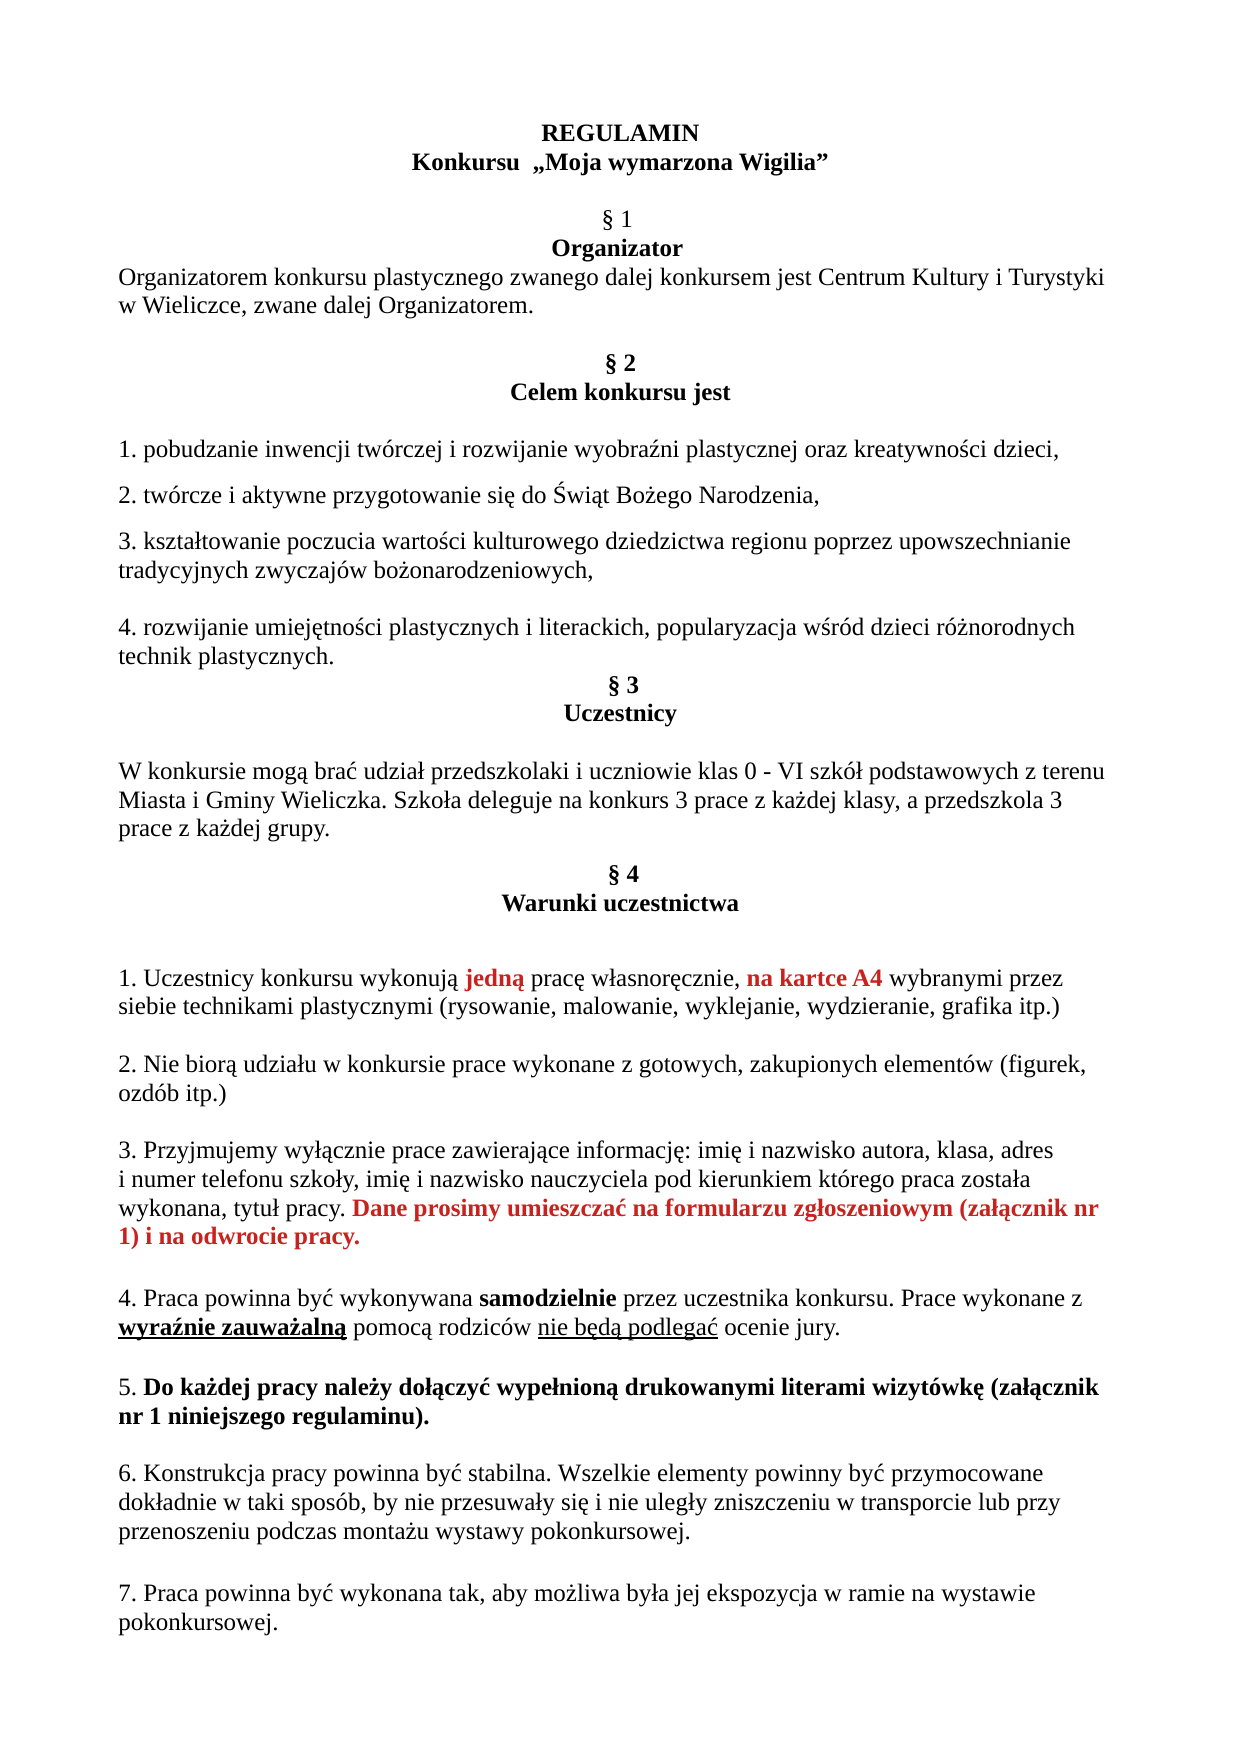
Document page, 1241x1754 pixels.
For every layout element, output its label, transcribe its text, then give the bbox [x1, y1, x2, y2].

text Organizatorem konkursu plastycznego zwanego dalej konkursem jest Centrum Kultury i Turystyki w Wieliczce, zwane dalej Organizatorem. [118, 262, 1122, 319]
text 5. Do każdej pracy należy dołączyć wypełnioną drukowanymi literami wizytówkę (załącznik nr 1 niniejszego regulaminu). [118, 1372, 1122, 1429]
text Konkursu „Moja wymarzona Wigilia” [118, 147, 1122, 176]
text § 1 [118, 204, 1122, 233]
text § 3 [118, 670, 1122, 698]
text Uczestnicy [118, 698, 1122, 727]
text § 2 [118, 348, 1122, 377]
text 4. rozwijanie umiejętności plastycznych i literackich, popularyzacja wśród dzieci różnorodnych technik plastycznych. [118, 612, 1122, 670]
text 1. Uczestnicy konkursu wykonują jedną pracę własnoręcznie, na kartce A4 wybranymi przez siebie technikami plastycznymi (rysowanie, malowanie, wyklejanie, wydzieranie, grafika itp.) [118, 963, 1122, 1020]
text 4. Praca powinna być wykonywana samodzielnie przez uczestnika konkursu. Prace wykonane z wyraźnie zauważalną pomocą rodziców nie będą podlegać ocenie jury. [118, 1283, 1122, 1341]
text 7. Praca powinna być wykonana tak, aby możliwa była jej ekspozycja w ramie na wystawie pokonkursowej. [118, 1578, 1122, 1635]
text 6. Konstrukcja pracy powinna być stabilna. Wszelkie elementy powinny być przymocowane dokładnie w taki sposób, by nie przesuwały się i nie uległy zniszczeniu w transporcie lub przy przenoszeniu podczas montażu wystawy pokonkursowej. [118, 1458, 1122, 1544]
text Organizator [118, 233, 1122, 262]
text Warunki uczestnictwa [118, 888, 1122, 917]
text REGULAMIN [118, 118, 1122, 147]
text 2. Nie biorą udziału w konkursie prace wykonane z gotowych, zakupionych elementów (figurek, ozdób itp.) [118, 1049, 1122, 1106]
text § 4 [118, 859, 1122, 888]
text 2. twórcze i aktywne przygotowanie się do Świąt Bożego Narodzenia, [118, 480, 1122, 509]
text 1. pobudzanie inwencji twórczej i rozwijanie wyobraźni plastycznej oraz kreatywności dzieci, [118, 434, 1122, 463]
text W konkursie mogą brać udział przedszkolaki i uczniowie klas 0 - VI szkół podstawowych z terenu Miasta i Gminy Wieliczka. Szkoła deleguje na konkurs 3 prace z każdej klasy, a przedszkola 3 prace z każdej grupy. [118, 756, 1122, 842]
text 3. Przyjmujemy wyłącznie prace zawierające informację: imię i nazwisko autora, klasa, adres i numer telefonu szkoły, imię i nazwisko nauczyciela pod kierunkiem którego praca została wykonana, tytuł pracy. Dane prosimy umieszczać na formularzu zgłoszeniowym (załącznik nr 1) i na odwrocie pracy. [118, 1135, 1122, 1250]
text 3. kształtowanie poczucia wartości kulturowego dziedzictwa regionu poprzez upowszechnianie tradycyjnych zwyczajów bożonarodzeniowych, [118, 526, 1122, 583]
text Celem konkursu jest [118, 377, 1122, 406]
